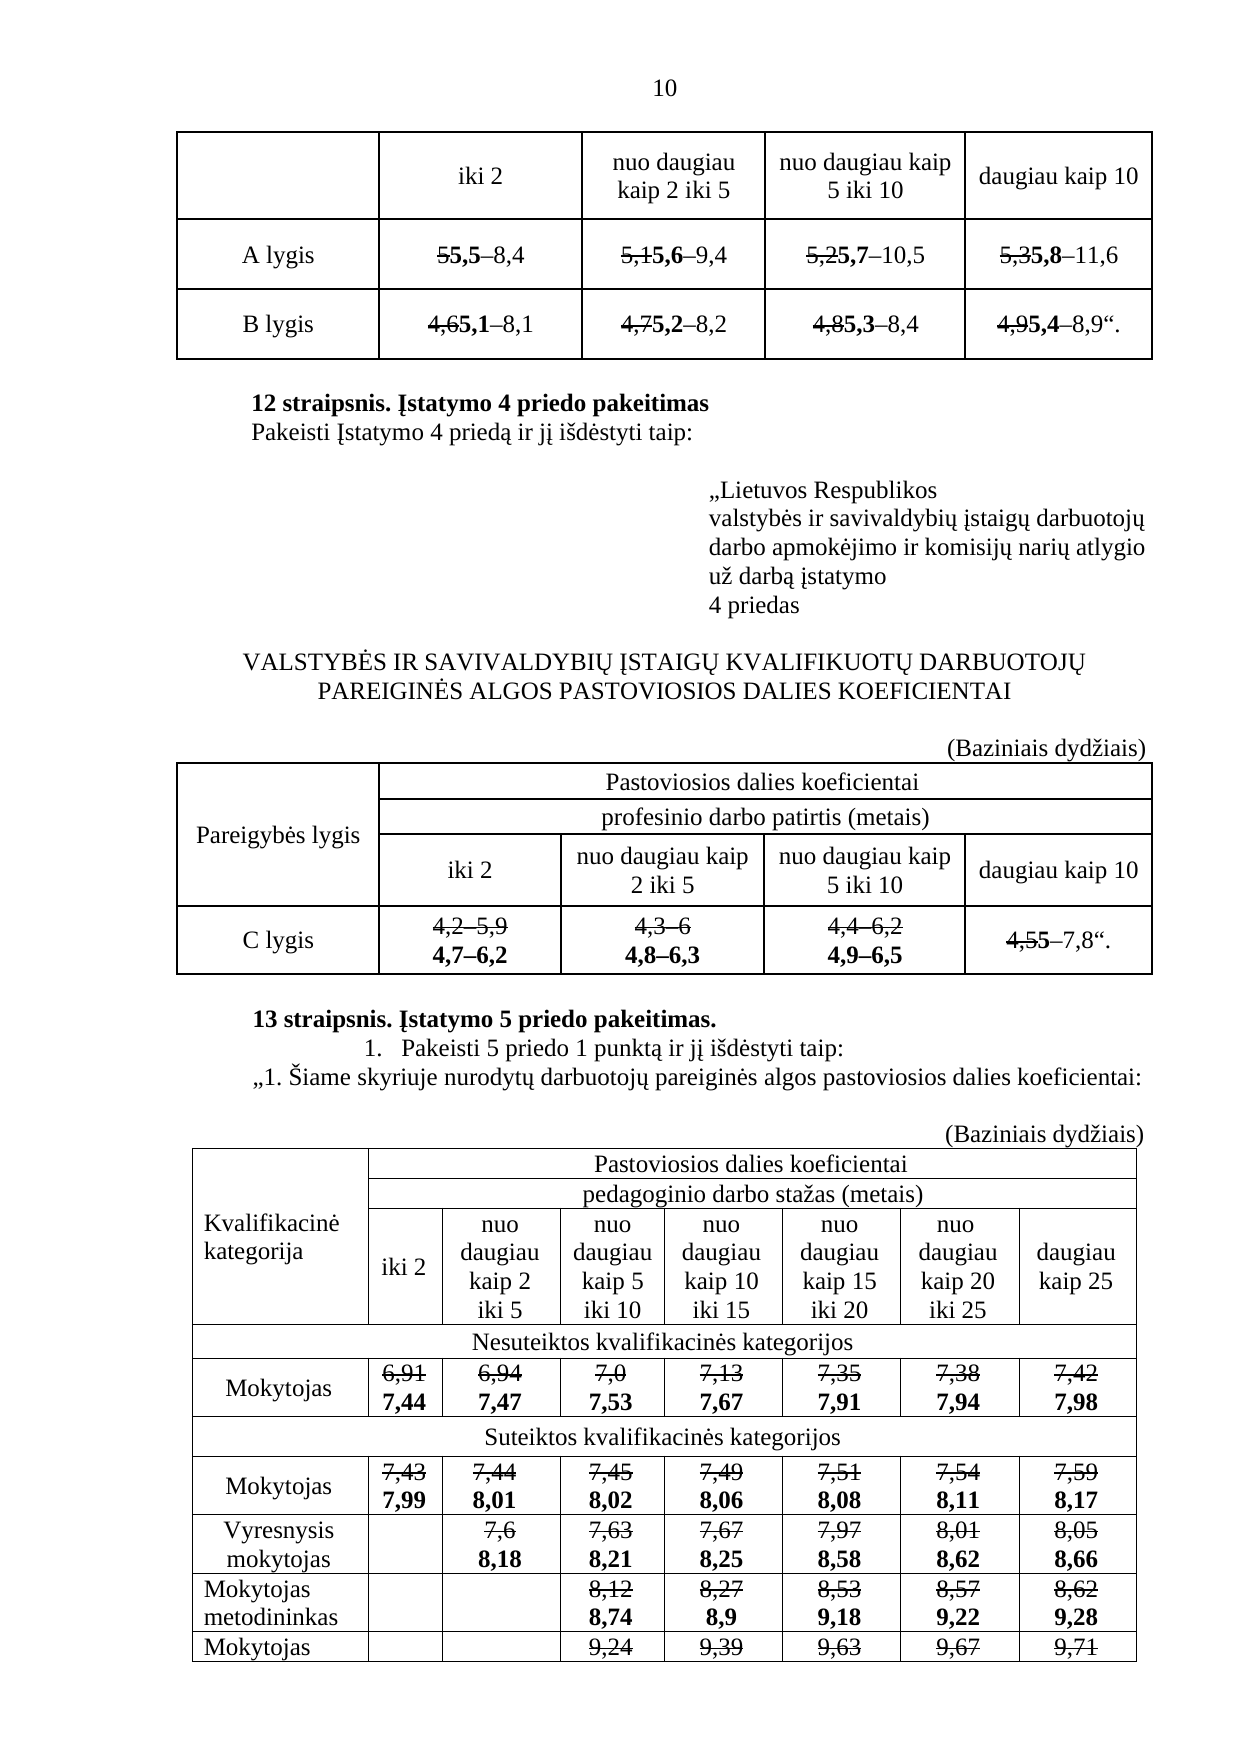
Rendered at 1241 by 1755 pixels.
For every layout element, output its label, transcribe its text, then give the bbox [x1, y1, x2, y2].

table_cell [443, 1632, 560, 1661]
table_cell 4,75,2–8,2 [583, 290, 764, 358]
table_cell 7,59 8,17 [1020, 1457, 1136, 1514]
table_cell 4,3–6 4,8–6,3 [562, 907, 763, 973]
table_cell 8,12 8,74 [561, 1574, 664, 1631]
table_cell Mokytojas [193, 1359, 368, 1416]
table_cell 9,67 [901, 1632, 1019, 1661]
table_cell nuo daugiau kaip 10 iki 15 [665, 1209, 782, 1324]
table_cell 8,05 8,66 [1020, 1515, 1136, 1573]
table_header Kvalifikacinė kategorija [193, 1149, 368, 1324]
table_cell 7,35 7,91 [783, 1359, 900, 1416]
table_cell iki 2 [369, 1209, 442, 1324]
table_cell 7,38 7,94 [901, 1359, 1019, 1416]
table_cell 8,27 8,9 [665, 1574, 782, 1631]
table_cell B lygis [178, 290, 378, 358]
text (Baziniais dydžiais) [177, 1119, 1148, 1148]
text „1. Šiame skyriuje nurodytų darbuotojų pareiginės algos pastoviosios dalies koeficientai: [177, 1062, 1152, 1090]
table_cell C lygis [178, 907, 378, 973]
table_cell [369, 1632, 442, 1661]
table_cell 7,67 8,25 [665, 1515, 782, 1573]
table_cell 5,35,8–11,6 [966, 220, 1151, 288]
list Pakeisti 5 priedo 1 punktą ir jį išdėstyti taip: [363, 1033, 1152, 1062]
text valstybės ir savivaldybių įstaigų darbuotojų [709, 503, 1152, 532]
table_cell 6,91 7,44 [369, 1359, 442, 1416]
table_cell 8,57 9,22 [901, 1574, 1019, 1631]
table_cell 8,01 8,62 [901, 1515, 1019, 1573]
table_cell 9,71 [1020, 1632, 1136, 1661]
table_cell 6,94 7,47 [443, 1359, 560, 1416]
table_cell 55,5–8,4 [380, 220, 581, 288]
table_cell nuo daugiau kaip 15 iki 20 [783, 1209, 900, 1324]
table_cell 4,65,1–8,1 [380, 290, 581, 358]
table_cell 7,63 8,21 [561, 1515, 664, 1573]
text Pakeisti Įstatymo 4 priedą ir jį išdėstyti taip: [251, 417, 1152, 446]
table_header [178, 133, 378, 218]
text darbo apmokėjimo ir komisijų narių atlygio [709, 532, 1152, 561]
text 4 priedas [709, 590, 1152, 618]
table_cell nuo daugiau kaip 2 iki 5 [562, 835, 763, 904]
table_cell Suteiktos kvalifikacinės kategorijos [193, 1417, 1136, 1456]
table_cell 4,4–6,2 4,9–6,5 [765, 907, 964, 973]
text 12 straipsnis. Įstatymo 4 priedo pakeitimas [251, 388, 1152, 417]
text „Lietuvos Respublikos [709, 475, 1152, 503]
table_cell daugiau kaip 10 [966, 133, 1151, 218]
table_cell 7,6 8,18 [443, 1515, 560, 1573]
table_cell Mokytojas metodininkas [193, 1574, 368, 1631]
table_cell 9,24 [561, 1632, 664, 1661]
text 13 straipsnis. Įstatymo 5 priedo pakeitimas. [177, 1004, 1152, 1033]
table_cell A lygis [178, 220, 378, 288]
table_cell [443, 1574, 560, 1631]
table_cell 7,45 8,02 [561, 1457, 664, 1514]
table_cell 9,63 [783, 1632, 900, 1661]
table_cell 7,0 7,53 [561, 1359, 664, 1416]
text (Baziniais dydžiais) [753, 733, 1152, 762]
table_cell nuo daugiau kaip 5 iki 10 [766, 133, 964, 218]
table_cell 4,2–5,9 4,7–6,2 [380, 907, 560, 973]
table_cell 7,42 7,98 [1020, 1359, 1136, 1416]
table_cell 4,55–7,8“. [966, 907, 1151, 973]
table_cell pedagoginio darbo stažas (metais) [369, 1179, 1136, 1207]
table_cell daugiau kaip 10 [966, 835, 1151, 904]
table_header Pareigybės lygis [178, 764, 378, 904]
table_cell 8,53 9,18 [783, 1574, 900, 1631]
table_cell iki 2 [380, 133, 581, 218]
text už darbą įstatymo [709, 561, 1152, 590]
table_cell Nesuteiktos kvalifikacinės kategorijos [193, 1325, 1136, 1357]
table_cell Vyresnysis mokytojas [193, 1515, 368, 1573]
text VALSTYBĖS IR SAVIVALDYBIŲ ĮSTAIGŲ KVALIFIKUOTŲ DARBUOTOJŲ PAREIGINĖS ALGOS PASTOVIOSIOS DALIES KOEFICIENTAI [177, 647, 1152, 705]
table_cell [369, 1574, 442, 1631]
table_cell nuo daugiau kaip 20 iki 25 [901, 1209, 1019, 1324]
table_cell nuo daugiau kaip 2 iki 5 [583, 133, 764, 218]
table_cell 7,51 8,08 [783, 1457, 900, 1514]
table_header Pastoviosios dalies koeficientai [380, 764, 1151, 798]
table_header Pastoviosios dalies koeficientai [369, 1149, 1136, 1178]
table_cell 4,85,3–8,4 [766, 290, 964, 358]
table_cell iki 2 [380, 835, 560, 904]
table_cell 9,39 [665, 1632, 782, 1661]
table_cell 7,13 7,67 [665, 1359, 782, 1416]
table_cell 7,97 8,58 [783, 1515, 900, 1573]
table_cell 4,95,4–8,9“. [966, 290, 1151, 358]
table_cell 5,15,6–9,4 [583, 220, 764, 288]
table_cell 7,54 8,11 [901, 1457, 1019, 1514]
table_cell Mokytojas [193, 1457, 368, 1514]
table_cell [369, 1515, 442, 1573]
table_cell 5,25,7–10,5 [766, 220, 964, 288]
table_cell Mokytojas [193, 1632, 368, 1661]
table_cell nuo daugiau kaip 5 iki 10 [765, 835, 964, 904]
table_cell nuo daugiau kaip 2 iki 5 [443, 1209, 560, 1324]
table_cell 8,62 9,28 [1020, 1574, 1136, 1631]
table_cell 7,44 8,01 [443, 1457, 560, 1514]
table_cell nuo daugiau kaip 5 iki 10 [561, 1209, 664, 1324]
table_cell 7,43 7,99 [369, 1457, 442, 1514]
table_cell 7,49 8,06 [665, 1457, 782, 1514]
table_cell profesinio darbo patirtis (metais) [380, 800, 1151, 833]
table_cell daugiau kaip 25 [1020, 1209, 1136, 1324]
